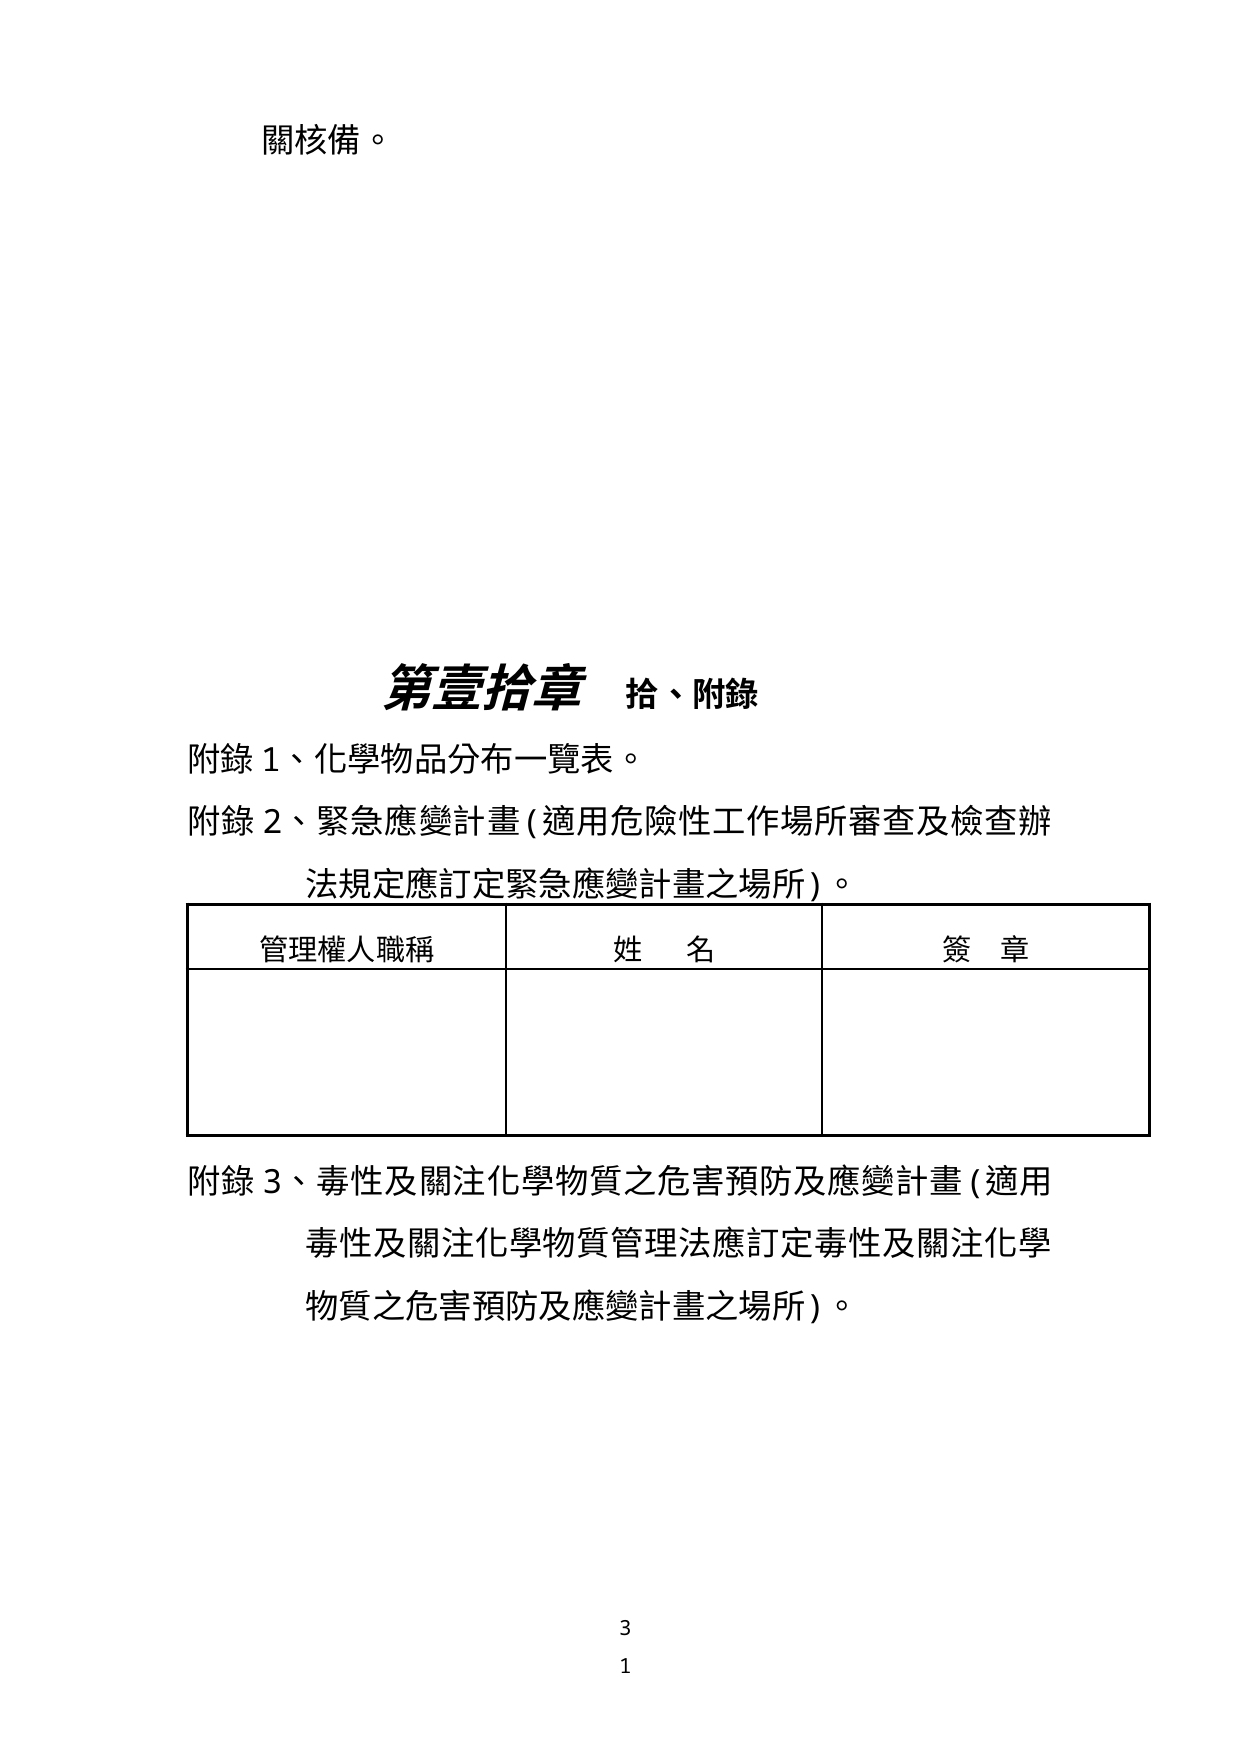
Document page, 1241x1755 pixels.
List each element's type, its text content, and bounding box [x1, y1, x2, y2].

table_cell [823, 970, 1148, 1134]
table_header 管理權人職稱 [189, 906, 505, 968]
table_cell [507, 970, 821, 1134]
table_header 簽 章 [823, 906, 1148, 968]
table_cell [189, 970, 505, 1134]
text 附錄2、緊急應變計畫(適用危險性工作場所審查及檢查辦法規定應訂定緊急應變計畫之場所)。 [187, 778, 1053, 903]
text 關核備。 [187, 96, 1053, 159]
table_header 姓 名 [507, 906, 821, 968]
text 附錄3、毒性及關注化學物質之危害預防及應變計畫(適用毒性及關注化學物質管理法應訂定毒性及關注化學物質之危害預防及應變計畫之場所)。 [187, 1137, 1053, 1324]
text 附錄1、化學物品分布一覽表。 [187, 715, 1053, 778]
subtitle 拾、附錄 [187, 669, 1053, 715]
